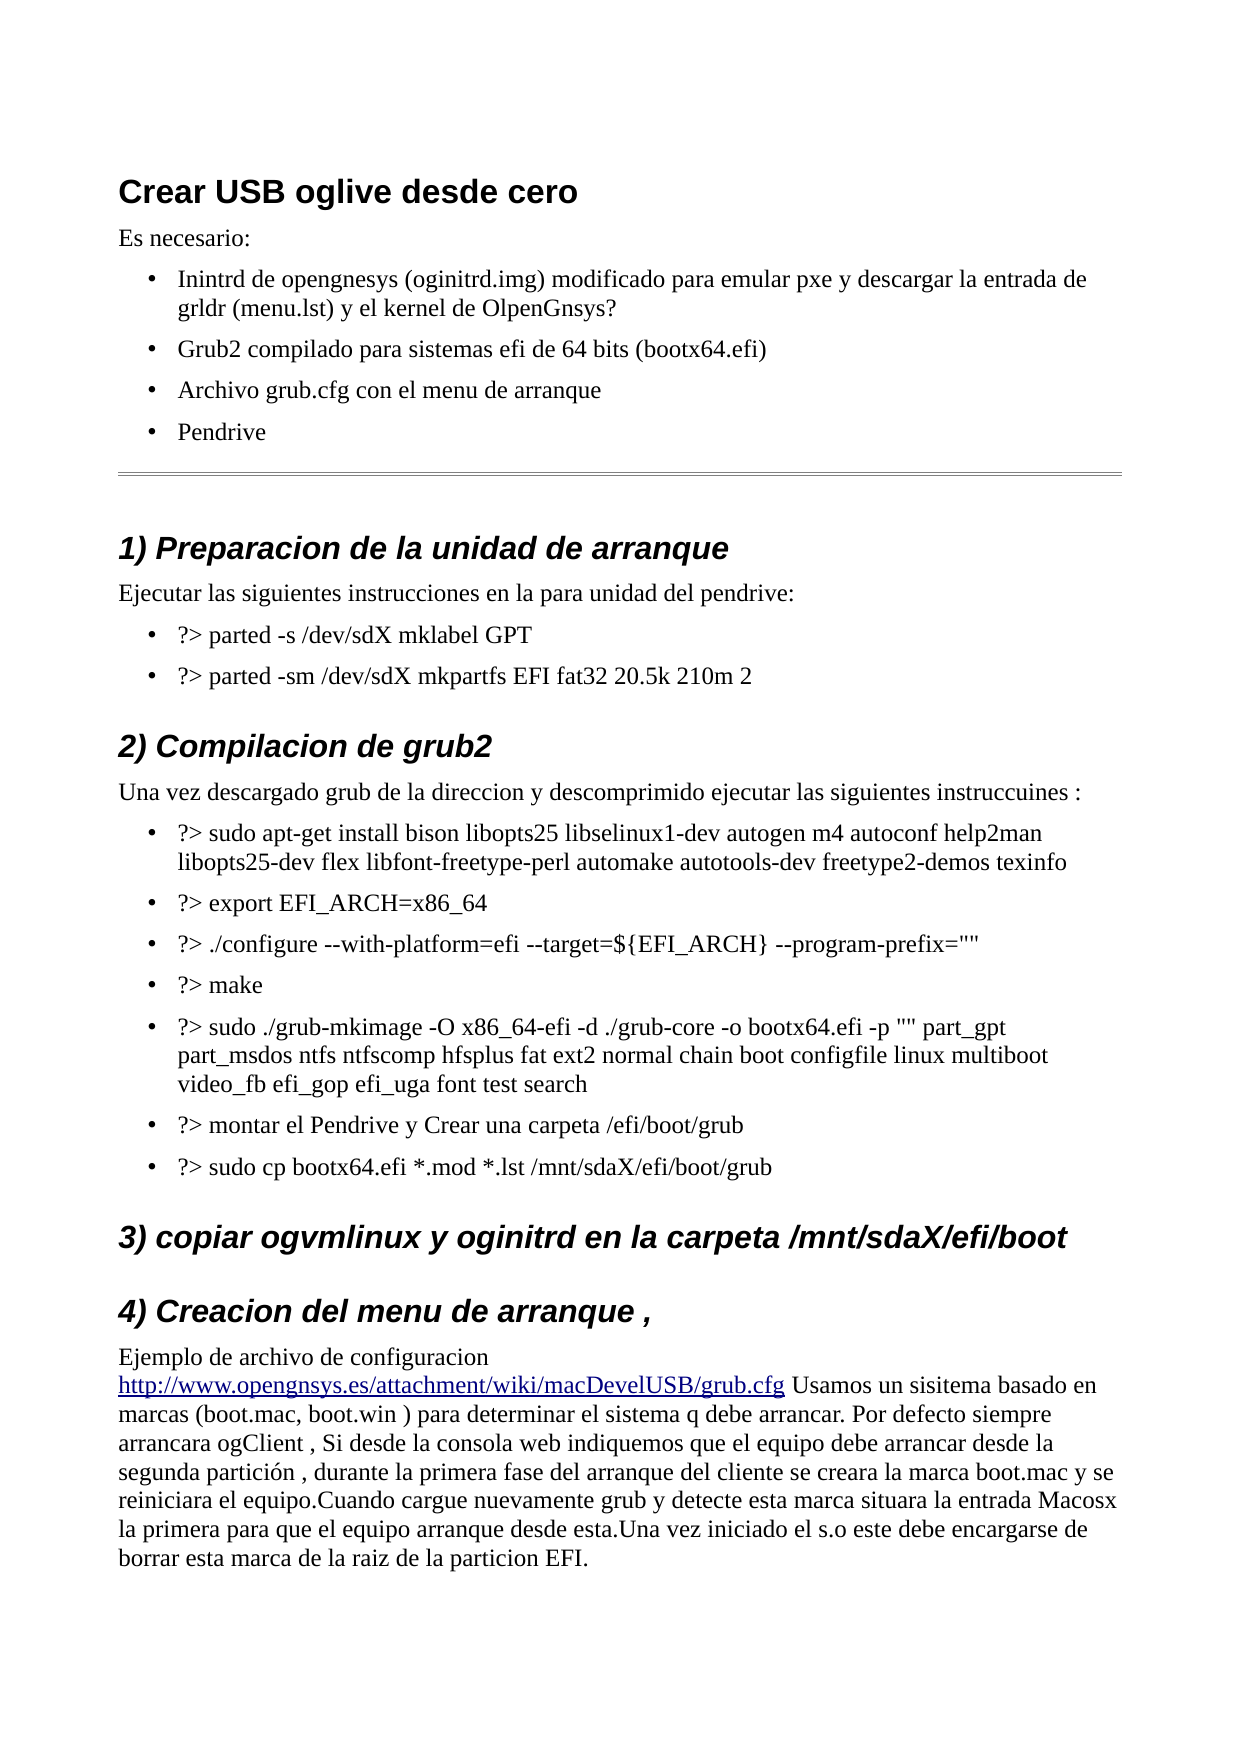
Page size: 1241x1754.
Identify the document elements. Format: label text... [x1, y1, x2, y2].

text Ejecutar las siguientes instrucciones en la para unidad del pendrive: [118, 578, 1122, 607]
list Pendrive [148, 417, 1122, 446]
text Ejemplo de archivo de configuracion ​http://www.opengnsys.es/attachment/wiki/macDevelUSB/grub.cfg Usamos un sisitema basado en marcas (boot.mac, boot.win ) para determinar el sistema q debe arrancar. Por defecto siempre arrancara ogClient , Si desde la consola web indiquemos que el equipo debe arrancar desde la segunda partición , durante la primera fase del arranque del cliente se creara la marca boot.mac y se reiniciara el equipo.Cuando cargue nuevamente grub y detecte esta marca situara la entrada Macosx la primera para que el equipo arranque desde esta.Una vez iniciado el s.o este debe encargarse de borrar esta marca de la raiz de la particion EFI. [118, 1342, 1122, 1572]
list Archivo grub.cfg con el menu de arranque [148, 376, 1122, 404]
list Inintrd de opengnesys (oginitrd.img) modificado para emular pxe y descargar la entrada de grldr (menu.lst) y el kernel de OlpenGnsys? [148, 264, 1122, 322]
text Es necesario: [118, 223, 1122, 252]
subtitle 3) copiar ogvmlinux y oginitrd en la carpeta /mnt/sdaX/efi/boot [118, 1218, 1122, 1255]
list ?> make [148, 970, 1122, 999]
list Grub2 compilado para sistemas efi de 64 bits (bootx64.efi) [148, 334, 1122, 363]
list ?> sudo apt-get install bison libopts25 libselinux1-dev autogen m4 autoconf help2man libopts25-dev flex libfont-freetype-perl automake autotools-dev freetype2-demos texinfo [148, 818, 1122, 875]
subtitle 4) Creacion del menu de arranque , [118, 1292, 1122, 1329]
list ?> montar el Pendrive y Crear una carpeta /efi/boot/grub [148, 1110, 1122, 1139]
list ?> parted -s /dev/sdX mklabel GPT [148, 620, 1122, 648]
subtitle Crear USB oglive desde cero [118, 172, 1122, 211]
list ?> ./configure --with-platform=efi --target=${EFI_ARCH} --program-prefix="" [148, 929, 1122, 958]
list ?> parted -sm /dev/sdX mkpartfs EFI fat32 20.5k 210m 2 [148, 661, 1122, 690]
subtitle 1) Preparacion de la unidad de arranque [118, 529, 1122, 566]
list ?> sudo cp bootx64.efi *.mod *.lst /mnt/sdaX/efi/boot/grub [148, 1152, 1122, 1180]
subtitle 2) Compilacion de grub2 [118, 727, 1122, 764]
list ?> sudo ./grub-mkimage -O x86_64-efi -d ./grub-core -o bootx64.efi -p "" part_gpt part_msdos ntfs ntfscomp hfsplus fat ext2 normal chain boot configfile linux multiboot video_fb efi_gop efi_uga font test search [148, 1012, 1122, 1098]
text Una vez descargado grub de la direccion y descomprimido ejecutar las siguientes instruccuines : [118, 777, 1122, 805]
list ?> export EFI_ARCH=x86_64 [148, 888, 1122, 917]
